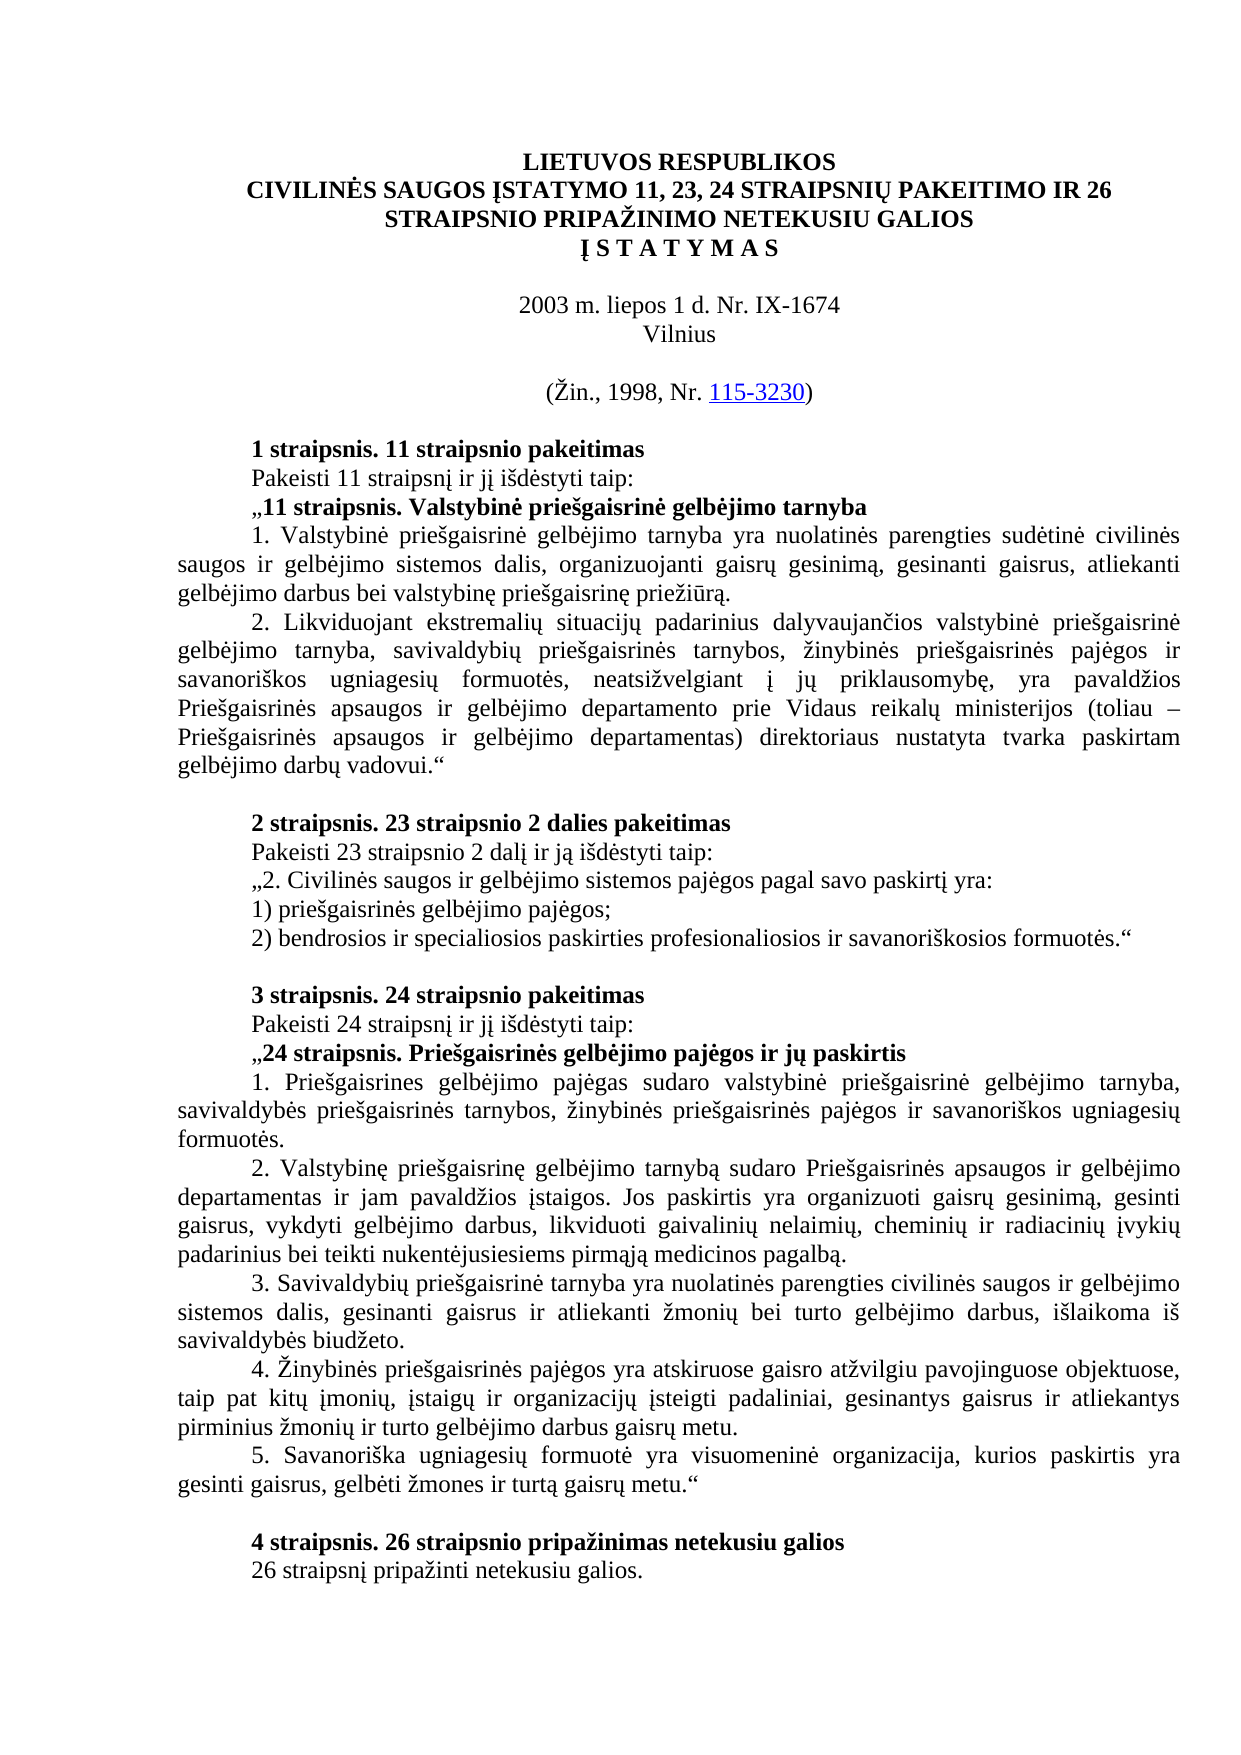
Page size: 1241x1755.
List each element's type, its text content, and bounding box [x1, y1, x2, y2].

text CIVILINĖS SAUGOS ĮSTATYMO 11, 23, 24 STRAIPSNIŲ PAKEITIMO IR 26 STRAIPSNIO PRIPAŽINIMO NETEKUSIU GALIOS [177, 176, 1181, 233]
text 4 straipsnis. 26 straipsnio pripažinimas netekusiu galios [177, 1527, 1181, 1556]
text 1. Priešgaisrines gelbėjimo pajėgas sudaro valstybinė priešgaisrinė gelbėjimo tarnyba, savivaldybės priešgaisrinės tarnybos, žinybinės priešgaisrinės pajėgos ir savanoriškos ugniagesių formuotės. [177, 1067, 1181, 1153]
text 26 straipsnį pripažinti netekusiu galios. [177, 1556, 1181, 1584]
text Pakeisti 11 straipsnį ir jį išdėstyti taip: [177, 463, 1181, 492]
text LIETUVOS RESPUBLIKOS [177, 147, 1181, 176]
text (Žin., 1998, Nr. 115-3230) [177, 377, 1181, 406]
text „24 straipsnis. Priešgaisrinės gelbėjimo pajėgos ir jų paskirtis [177, 1038, 1181, 1067]
text Pakeisti 24 straipsnį ir jį išdėstyti taip: [177, 1009, 1181, 1038]
text 4. Žinybinės priešgaisrinės pajėgos yra atskiruose gaisro atžvilgiu pavojinguose objektuose, taip pat kitų įmonių, įstaigų ir organizacijų įsteigti padaliniai, gesinantys gaisrus ir atliekantys pirminius žmonių ir turto gelbėjimo darbus gaisrų metu. [177, 1354, 1181, 1441]
text 2. Valstybinę priešgaisrinę gelbėjimo tarnybą sudaro Priešgaisrinės apsaugos ir gelbėjimo departamentas ir jam pavaldžios įstaigos. Jos paskirtis yra organizuoti gaisrų gesinimą, gesinti gaisrus, vykdyti gelbėjimo darbus, likviduoti gaivalinių nelaimių, cheminių ir radiacinių įvykių padarinius bei teikti nukentėjusiesiems pirmąją medicinos pagalbą. [177, 1153, 1181, 1268]
text „2. Civilinės saugos ir gelbėjimo sistemos pajėgos pagal savo paskirtį yra: [177, 866, 1181, 894]
text Vilnius [177, 319, 1181, 348]
text 1. Valstybinė priešgaisrinė gelbėjimo tarnyba yra nuolatinės parengties sudėtinė civilinės saugos ir gelbėjimo sistemos dalis, organizuojanti gaisrų gesinimą, gesinanti gaisrus, atliekanti gelbėjimo darbus bei valstybinę priešgaisrinę priežiūrą. [177, 521, 1181, 607]
text 2. Likviduojant ekstremalių situacijų padarinius dalyvaujančios valstybinė priešgaisrinė gelbėjimo tarnyba, savivaldybių priešgaisrinės tarnybos, žinybinės priešgaisrinės pajėgos ir savanoriškos ugniagesių formuotės, neatsižvelgiant į jų priklausomybę, yra pavaldžios Priešgaisrinės apsaugos ir gelbėjimo departamento prie Vidaus reikalų ministerijos (toliau – Priešgaisrinės apsaugos ir gelbėjimo departamentas) direktoriaus nustatyta tvarka paskirtam gelbėjimo darbų vadovui.“ [177, 607, 1181, 779]
text 2 straipsnis. 23 straipsnio 2 dalies pakeitimas [177, 808, 1181, 837]
text 2003 m. liepos 1 d. Nr. IX-1674 [177, 291, 1181, 319]
text Į S T A T Y M A S [177, 233, 1181, 262]
text 3 straipsnis. 24 straipsnio pakeitimas [177, 981, 1181, 1009]
text Pakeisti 23 straipsnio 2 dalį ir ją išdėstyti taip: [177, 837, 1181, 866]
text 3. Savivaldybių priešgaisrinė tarnyba yra nuolatinės parengties civilinės saugos ir gelbėjimo sistemos dalis, gesinanti gaisrus ir atliekanti žmonių bei turto gelbėjimo darbus, išlaikoma iš savivaldybės biudžeto. [177, 1268, 1181, 1354]
text 5. Savanoriška ugniagesių formuotė yra visuomeninė organizacija, kurios paskirtis yra gesinti gaisrus, gelbėti žmones ir turtą gaisrų metu.“ [177, 1441, 1181, 1498]
text „11 straipsnis. Valstybinė priešgaisrinė gelbėjimo tarnyba [177, 492, 1181, 521]
text 1 straipsnis. 11 straipsnio pakeitimas [177, 434, 1181, 463]
text 1) priešgaisrinės gelbėjimo pajėgos; [177, 894, 1181, 923]
text 2) bendrosios ir specialiosios paskirties profesionaliosios ir savanoriškosios formuotės.“ [177, 923, 1181, 952]
